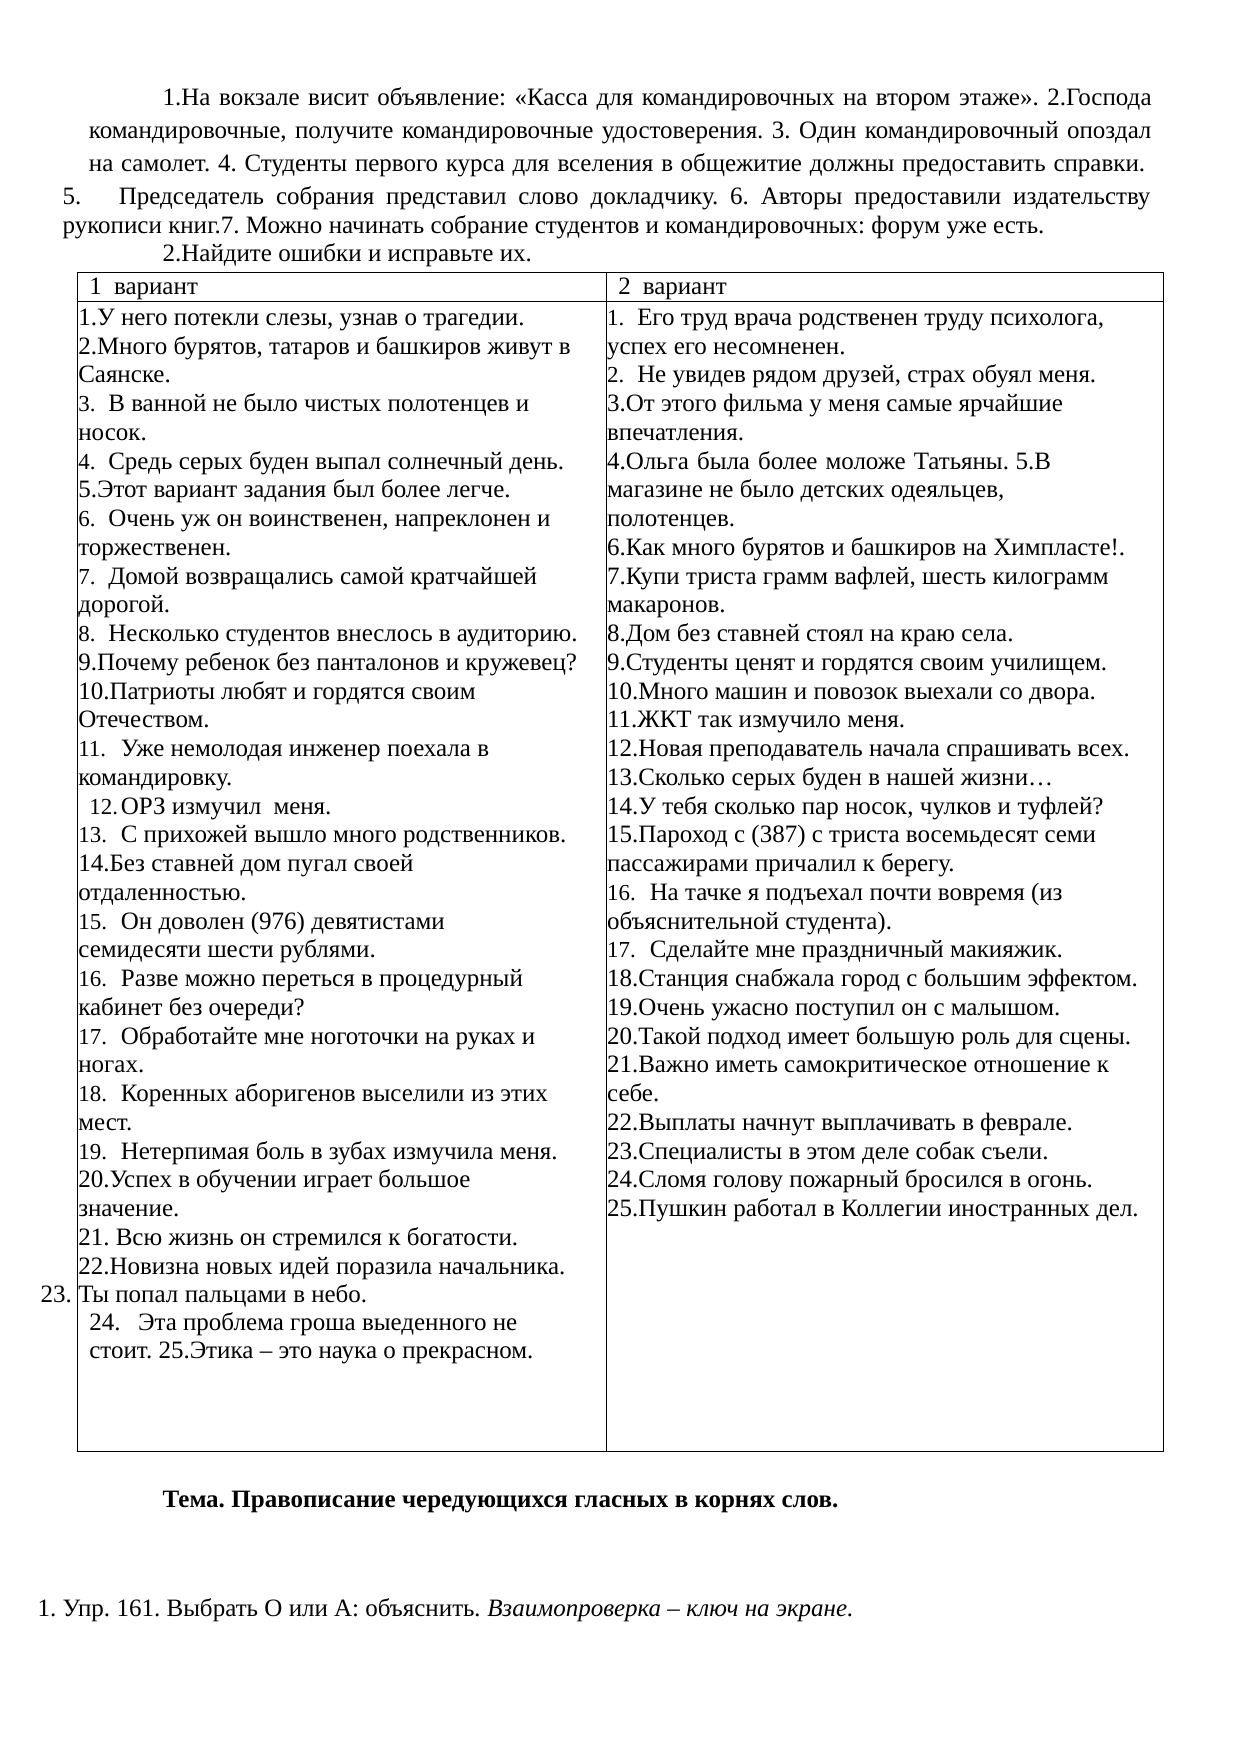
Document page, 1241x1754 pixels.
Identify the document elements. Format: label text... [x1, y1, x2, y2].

text 2.Найдите ошибки и исправьте их. [162, 238, 1240, 267]
table_header 1 вариант [78, 273, 606, 301]
list Упр. 161. Выбрать О или А: объяснить. Взаимопроверка – ключ на экране. [37, 1593, 1240, 1622]
table_cell Его труд врача родственен труду психолога, успех его несомненен. Не увидев рядом друзей, страх обуял меня. 3.От этого фильма у меня самые ярчайшие впечатления. 4.Ольга была более моложе Татьяны. 5.В магазине не было детских одеяльцев, полотенцев. 6.Как много бурятов и башкиров на Химпласте!. 7.Купи триста грамм вафлей, шесть килограмм макаронов. 8.Дом без ставней стоял на краю села. 9.Студенты ценят и гордятся своим училищем. 10.Много машин и повозок выехали со двора. 11.ЖКТ так измучило меня. 12.Новая преподаватель начала спрашивать всех. 13.Сколько серых буден в нашей жизни… 14.У тебя сколько пар носок, чулков и туфлей? 15.Пароход с (387) с триста восемьдесят семи пассажирами причалил к берегу. На тачке я подъехал почти вовремя (из объяснительной студента). Сделайте мне праздничный макияжик. 18.Станция снабжала город с большим эффектом. 19.Очень ужасно поступил он с малышом. 20.Такой подход имеет большую роль для сцены. 21.Важно иметь самокритическое отношение к себе. 22.Выплаты начнут выплачивать в феврале. 23.Специалисты в этом деле собак съели. 24.Сломя голову пожарный бросился в огонь. 25.Пушкин работал в Коллегии иностранных дел. [607, 302, 1163, 1451]
table_cell 1.У него потекли слезы, узнав о трагедии. 2.Много бурятов, татаров и башкиров живут в Саянске. В ванной не было чистых полотенцев и носок. Средь серых буден выпал солнечный день. 5.Этот вариант задания был более легче. Очень уж он воинственен, напреклонен и торжественен. Домой возвращались самой кратчайшей дорогой. Несколько студентов внеслось в аудиторию. 9.Почему ребенок без панталонов и кружевец? 10.Патриоты любят и гордятся своим Отечеством. Уже немолодая инженер поехала в командировку. ОРЗ измучил меня. С прихожей вышло много родственников. 14.Без ставней дом пугал своей отдаленностью. Он доволен (976) девятистами семидесяти шести рублями. Разве можно переться в процедурный кабинет без очереди? Обработайте мне ноготочки на руках и ногах. Коренных аборигенов выселили из этих мест. Нетерпимая боль в зубах измучила меня. 20.Успех в обучении играет большое значение. 21. Всю жизнь он стремился к богатости. 22.Новизна новых идей поразила начальника. Ты попал пальцами в небо. Эта проблема гроша выеденного не стоит. 25.Этика – это наука о прекрасном. [78, 302, 606, 1451]
text 1.На вокзале висит объявление: «Касса для командировочных на втором этаже». 2.Господа командировочные, получите командировочные удостоверения. 3. Один командировочный опоздал на самолет. 4. Студенты первого курса для вселения в общежитие должны предоставить справки. [89, 82, 1152, 177]
table_header 2 вариант [607, 273, 1163, 301]
list Председатель собрания представил слово докладчику. 6. Авторы предоставили издательству рукописи книг.7. Можно начинать собрание студентов и командировочных: форум уже есть. [62, 181, 1152, 238]
subtitle Тема. Правописание чередующихся гласных в корнях слов. [162, 1484, 1240, 1513]
